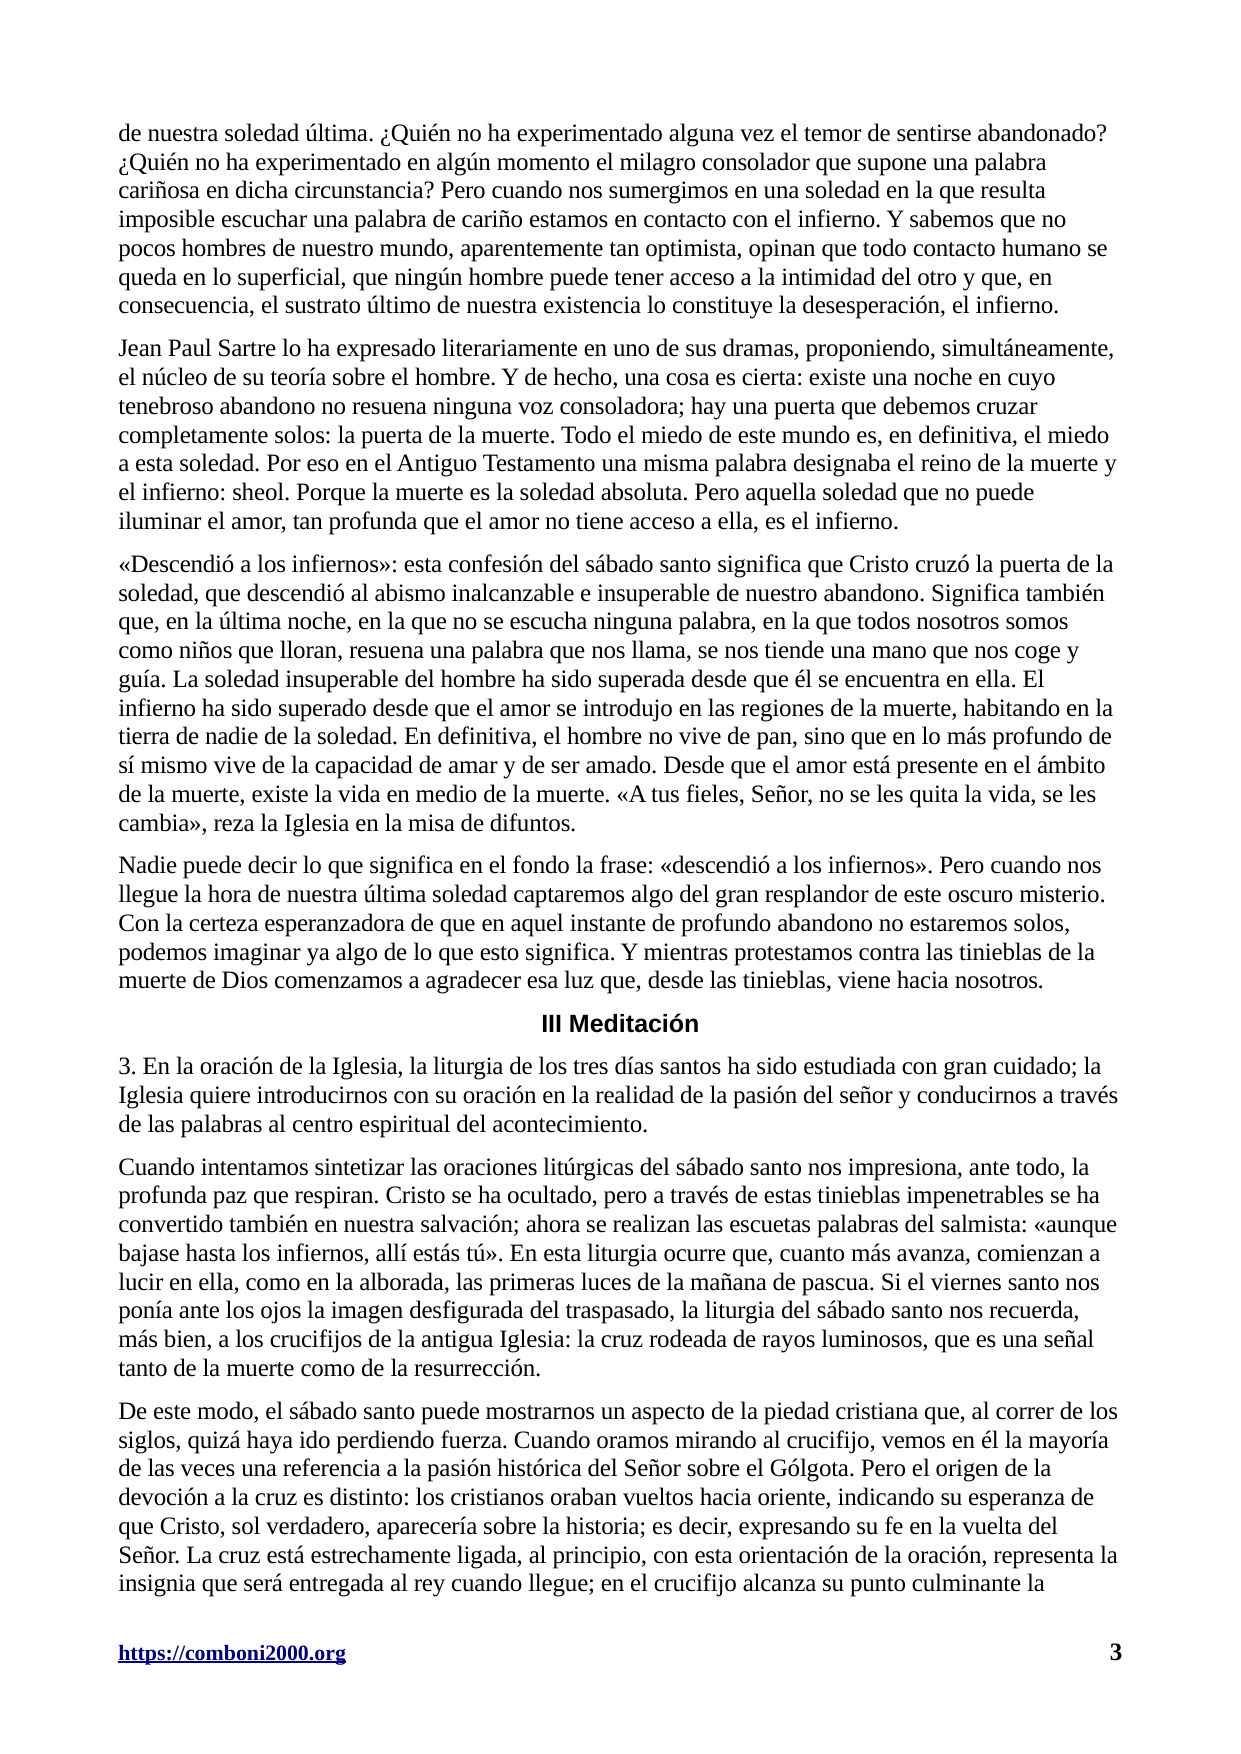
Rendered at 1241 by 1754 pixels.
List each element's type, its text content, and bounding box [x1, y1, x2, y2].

text Nadie puede decir lo que significa en el fondo la frase: «descendió a los infiernos». Pero cuando nos llegue la hora de nuestra última soledad captaremos algo del gran resplandor de este oscuro misterio. Con la certeza esperanzadora de que en aquel instante de profundo abandono no estaremos solos, podemos imaginar ya algo de lo que esto significa. Y mientras protestamos contra las tinieblas de la muerte de Dios comenzamos a agradecer esa luz que, desde las tinieblas, viene hacia nosotros. [118, 851, 1122, 994]
text De este modo, el sábado santo puede mostrarnos un aspecto de la piedad cristiana que, al correr de los siglos, quizá haya ido perdiendo fuerza. Cuando oramos mirando al crucifijo, vemos en él la mayoría de las veces una referencia a la pasión histórica del Señor sobre el Gólgota. Pero el origen de la devoción a la cruz es distinto: los cristianos oraban vueltos hacia oriente, indicando su esperanza de que Cristo, sol verdadero, aparecería sobre la historia; es decir, expresando su fe en la vuelta del Señor. La cruz está estrechamente ligada, al principio, con esta orientación de la oración, representa la insignia que será entregada al rey cuando llegue; en el crucifijo alcanza su punto culminante la [118, 1396, 1122, 1597]
subtitle III Meditación [118, 1008, 1122, 1037]
text 3. En la oración de la Iglesia, la liturgia de los tres días santos ha sido estudiada con gran cuidado; la Iglesia quiere introducirnos con su oración en la realidad de la pasión del señor y conducirnos a través de las palabras al centro espiritual del acontecimiento. [118, 1051, 1122, 1138]
text Jean Paul Sartre lo ha expresado literariamente en uno de sus dramas, proponiendo, simultáneamente, el núcleo de su teoría sobre el hombre. Y de hecho, una cosa es cierta: existe una noche en cuyo tenebroso abandono no resuena ninguna voz consoladora; hay una puerta que debemos cruzar completamente solos: la puerta de la muerte. Todo el miedo de este mundo es, en definitiva, el miedo a esta soledad. Por eso en el Antiguo Testamento una misma palabra designaba el reino de la muerte y el infierno: sheol. Porque la muerte es la soledad absoluta. Pero aquella soledad que no puede iluminar el amor, tan profunda que el amor no tiene acceso a ella, es el infierno. [118, 333, 1122, 535]
text Cuando intentamos sintetizar las oraciones litúrgicas del sábado santo nos impresiona, ante todo, la profunda paz que respiran. Cristo se ha ocultado, pero a través de estas tinieblas impenetrables se ha convertido también en nuestra salvación; ahora se realizan las escuetas palabras del salmista: «aunque bajase hasta los infiernos, allí estás tú». En esta liturgia ocurre que, cuanto más avanza, comienzan a lucir en ella, como en la alborada, las primeras luces de la mañana de pascua. Si el viernes santo nos ponía ante los ojos la imagen desfigurada del traspasado, la liturgia del sábado santo nos recuerda, más bien, a los crucifijos de la antigua Iglesia: la cruz rodeada de rayos luminosos, que es una señal tanto de la muerte como de la resurrección. [118, 1152, 1122, 1382]
text de nuestra soledad última. ¿Quién no ha experimentado alguna vez el temor de sentirse abandonado? ¿Quién no ha experimentado en algún momento el milagro consolador que supone una palabra cariñosa en dicha circunstancia? Pero cuando nos sumergimos en una soledad en la que resulta imposible escuchar una palabra de cariño estamos en contacto con el infierno. Y sabemos que no pocos hombres de nuestro mundo, aparentemente tan optimista, opinan que todo contacto humano se queda en lo superficial, que ningún hombre puede tener acceso a la intimidad del otro y que, en consecuencia, el sustrato último de nuestra existencia lo constituye la desesperación, el infierno. [118, 118, 1122, 319]
text «Descendió a los infiernos»: esta confesión del sábado santo significa que Cristo cruzó la puerta de la soledad, que descendió al abismo inalcanzable e insuperable de nuestro abandono. Significa también que, en la última noche, en la que no se escucha ninguna palabra, en la que todos nosotros somos como niños que lloran, resuena una palabra que nos llama, se nos tiende una mano que nos coge y guía. La soledad insuperable del hombre ha sido superada desde que él se encuentra en ella. El infierno ha sido superado desde que el amor se introdujo en las regiones de la muerte, habitando en la tierra de nadie de la soledad. En definitiva, el hombre no vive de pan, sino que en lo más profundo de sí mismo vive de la capacidad de amar y de ser amado. Desde que el amor está presente en el ámbito de la muerte, existe la vida en medio de la muerte. «A tus fieles, Señor, no se les quita la vida, se les cambia», reza la Iglesia en la misa de difuntos. [118, 549, 1122, 836]
